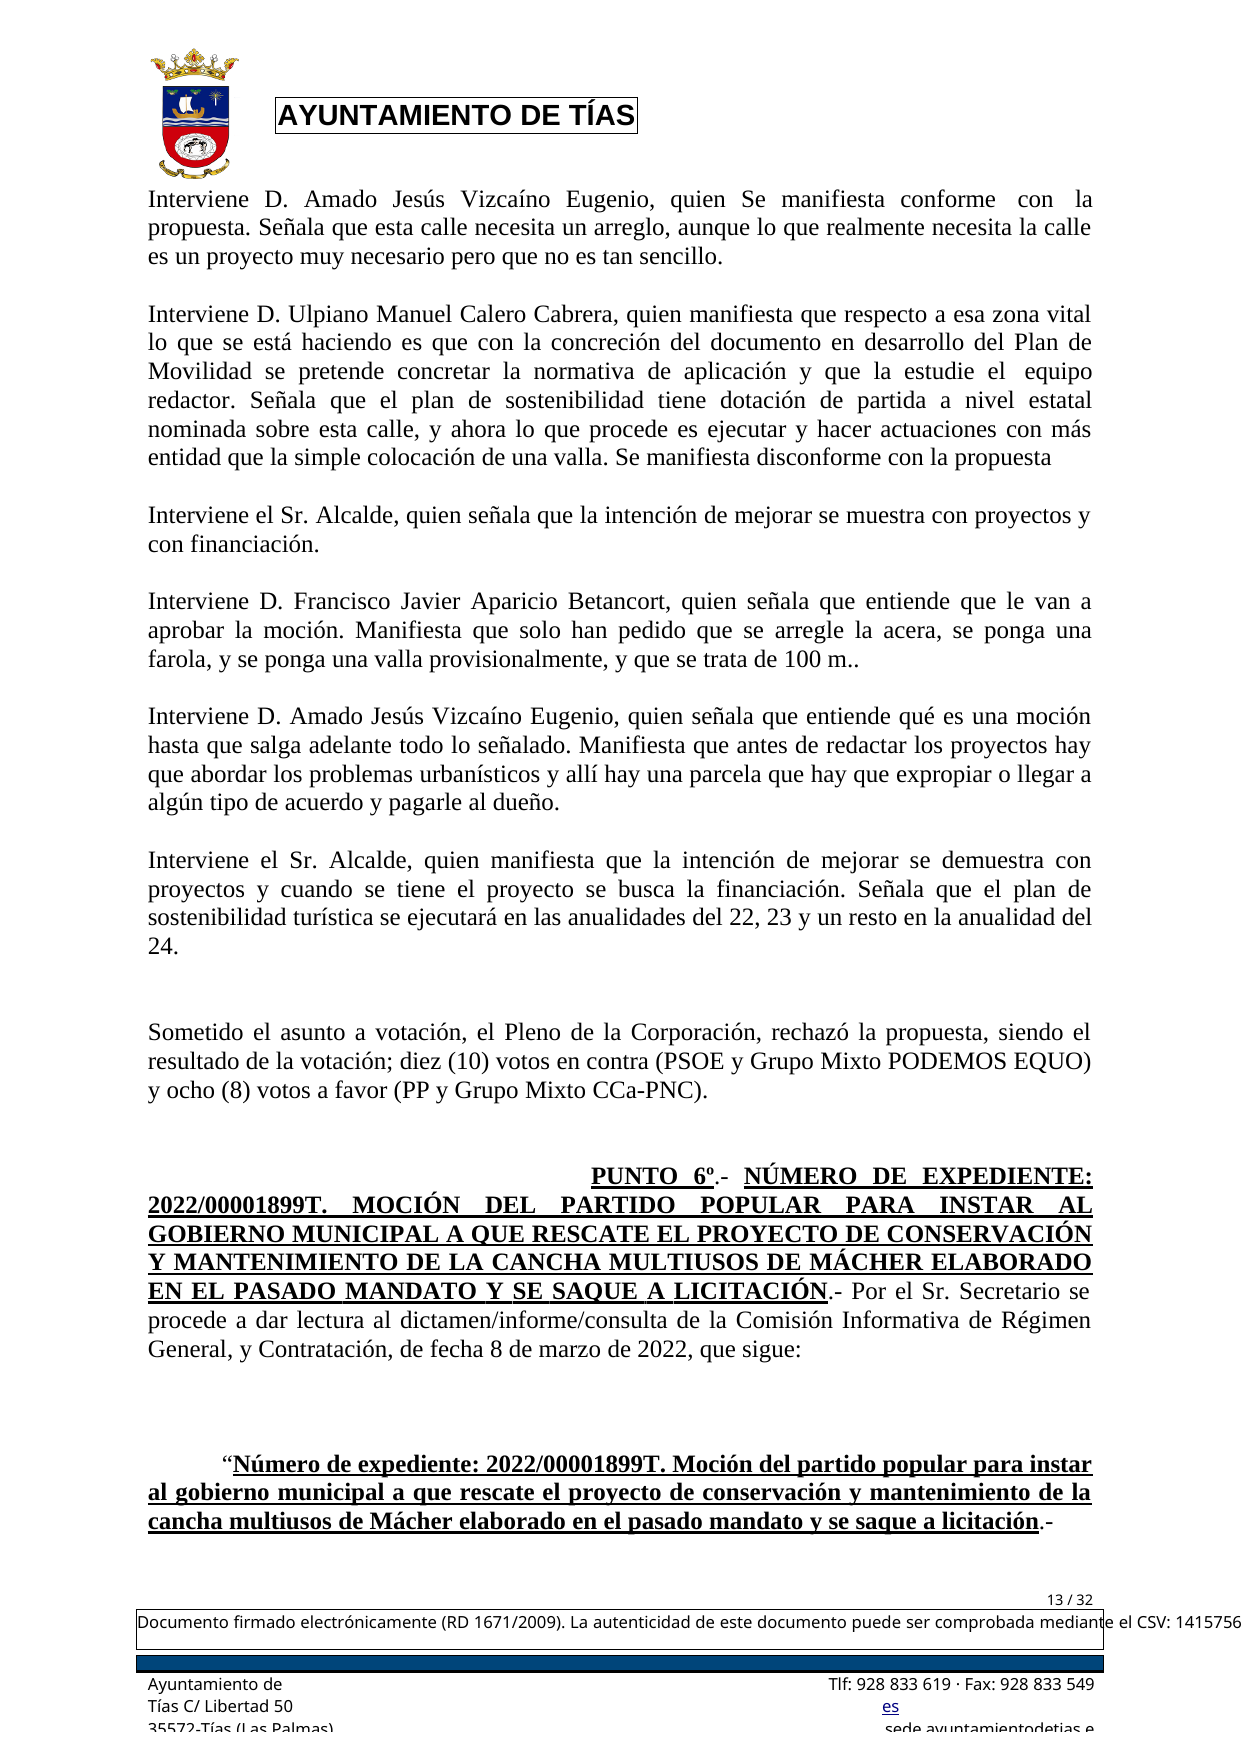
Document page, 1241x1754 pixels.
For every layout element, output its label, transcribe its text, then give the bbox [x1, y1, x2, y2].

text procede a dar lectura al dictamen/informe/consulta de la Comisión Informativa de Régimen General, y Contratación, de fecha 8 de marzo de 2022, que sigue: [148, 1305, 1093, 1362]
subtitle EN EL PASADO MANDATO Y SE SAQUE A LICITACIÓN.- Por el Sr. Secretario se [148, 1275, 1093, 1305]
text Interviene D. Ulpiano Manuel Calero Cabrera, quien manifiesta que respecto a esa zona vital lo que se está haciendo es que con la concreción del documento en desarrollo del Plan de Movilidad se pretende concretar la normativa de aplicación y que la estudie el equipo redactor. Señala que el plan de sostenibilidad tiene dotación de partida a nivel estatal nominada sobre esta calle, y ahora lo que procede es ejecutar y hacer actuaciones con más entidad que la simple colocación de una valla. Se manifiesta disconforme con la propuesta [148, 299, 1093, 471]
text Interviene el Sr. Alcalde, quien señala que la intención de mejorar se muestra con proyectos y con financiación. [148, 500, 1093, 557]
text Interviene D. Amado Jesús Vizcaíno Eugenio, quien señala que entiende qué es una moción hasta que salga adelante todo lo señalado. Manifiesta que antes de redactar los proyectos hay que abordar los problemas urbanísticos y allí hay una parcela que hay que expropiar o llegar a algún tipo de acuerdo y pagarle al dueño. [148, 701, 1093, 816]
text 13 / 32 [135, 1590, 1093, 1610]
text Sometido el asunto a votación, el Pleno de la Corporación, rechazó la propuesta, siendo el resultado de la votación; diez (10) votos en contra (PSOE y Grupo Mixto PODEMOS EQUO) y ocho (8) votos a favor (PP y Grupo Mixto CCa-PNC). [148, 1017, 1093, 1104]
subtitle GOBIERNO MUNICIPAL A QUE RESCATE EL PROYECTO DE CONSERVACIÓN [148, 1218, 1093, 1244]
text Interviene el Sr. Alcalde, quien manifiesta que la intención de mejorar se demuestra con proyectos y cuando se tiene el proyecto se busca la financiación. Señala que el plan de sostenibilidad turística se ejecutará en las anualidades del 22, 23 y un resto en la anualidad del 24. [148, 845, 1093, 960]
subtitle “Número de expediente: 2022/00001899T. Moción del partido popular para instar al gobierno municipal a que rescate el proyecto de conservación y mantenimiento de la cancha multiusos de Mácher elaborado en el pasado mandato y se saque a licitación.- [148, 1449, 1093, 1535]
subtitle Y MANTENIMIENTO DE LA CANCHA MULTIUSOS DE MÁCHER ELABORADO [148, 1246, 1093, 1273]
subtitle PUNTO 6º.- NÚMERO DE EXPEDIENTE: 2022/00001899T. MOCIÓN DEL PARTIDO POPULAR PARA INSTAR AL [148, 1161, 1093, 1215]
text Interviene D. Amado Jesús Vizcaíno Eugenio, quien Se manifiesta conforme con la propuesta. Señala que esta calle necesita un arreglo, aunque lo que realmente necesita la calle es un proyecto muy necesario pero que no es tan sencillo. [148, 184, 1093, 270]
picture [150, 48, 241, 179]
text Interviene D. Francisco Javier Aparicio Betancort, quien señala que entiende que le van a aprobar la moción. Manifiesta que solo han pedido que se arregle la acera, se ponga una farola, y se ponga una valla provisionalmente, y que se trata de 100 m.. [148, 586, 1093, 672]
